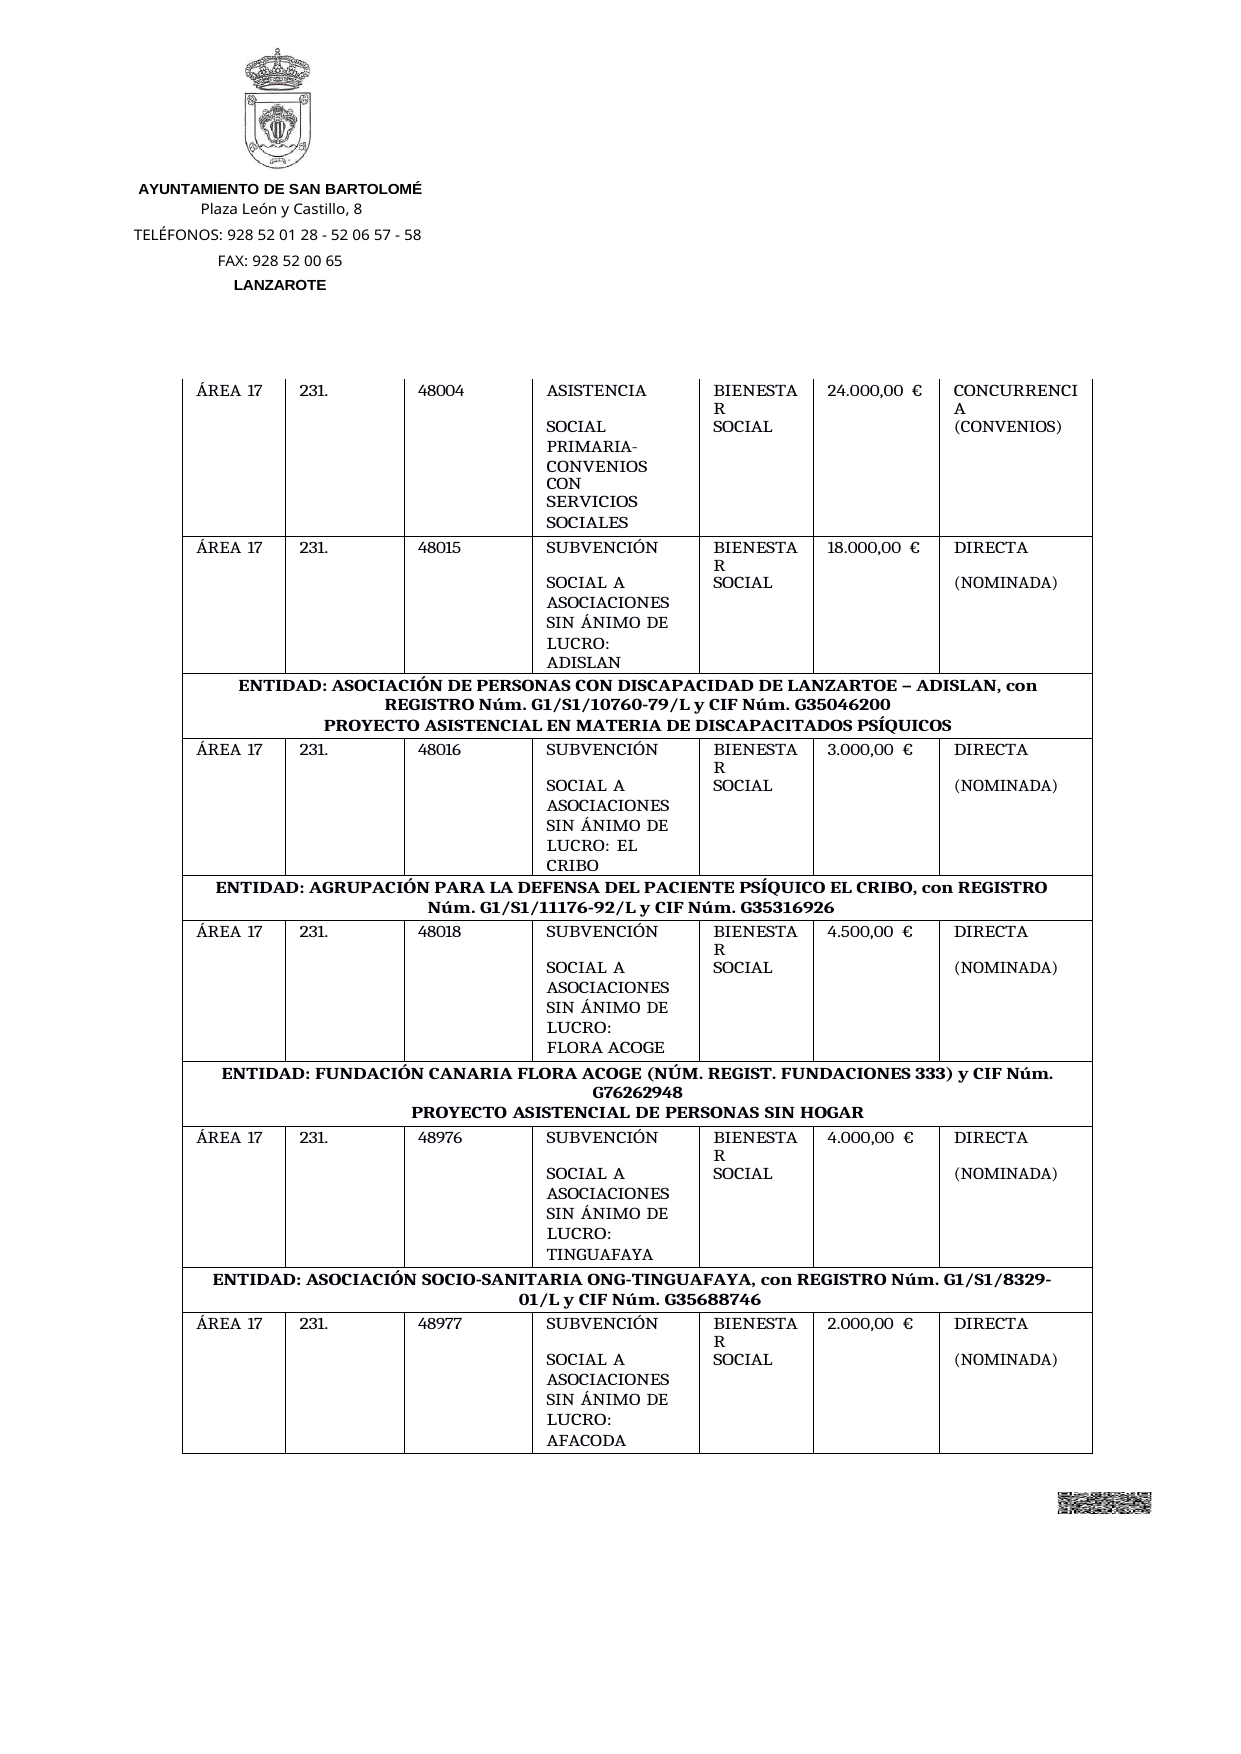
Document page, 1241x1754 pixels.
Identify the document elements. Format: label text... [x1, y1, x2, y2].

table_cell SIN ÁNIMO DE [533, 1391, 699, 1411]
table_cell 231. [286, 1127, 404, 1165]
table_cell [814, 1411, 939, 1431]
table_cell [814, 817, 939, 837]
table_cell LUCRO: EL CRIBO [533, 837, 699, 875]
table_cell [286, 1411, 404, 1431]
table_cell [814, 615, 939, 634]
table_cell [286, 513, 404, 536]
table_cell [814, 1245, 939, 1267]
table_cell LUCRO: [533, 1019, 699, 1039]
table_cell [405, 1205, 532, 1225]
table_cell SOCIALES [533, 513, 699, 536]
table_cell [286, 493, 404, 513]
table_cell [183, 817, 285, 837]
table_cell [286, 1205, 404, 1225]
table_cell [183, 1245, 285, 1267]
table_cell [183, 575, 285, 594]
table_cell [183, 1391, 285, 1411]
table_cell [286, 615, 404, 634]
table_cell 48016 [405, 739, 532, 777]
table_cell [940, 438, 1092, 458]
table_cell SOCIAL A [533, 575, 699, 594]
table_cell [700, 817, 813, 837]
table_cell (CONVENIOS) [940, 418, 1092, 438]
table_cell [814, 1185, 939, 1205]
table_cell SUBVENCIÓN [533, 921, 699, 959]
table_cell [286, 1245, 404, 1267]
table_cell SOCIAL [700, 777, 813, 797]
table_cell [405, 999, 532, 1019]
table_cell [405, 817, 532, 837]
table_cell ASOCIACIONES [533, 595, 699, 614]
table_cell [700, 979, 813, 999]
table_cell [814, 438, 939, 458]
table_cell SOCIAL [700, 418, 813, 438]
table_cell ASOCIACIONES [533, 1371, 699, 1391]
table_cell [405, 615, 532, 634]
table_cell SUBVENCIÓN [533, 1127, 699, 1165]
table_cell AFACODA [533, 1431, 699, 1453]
table_cell [183, 979, 285, 999]
table_cell BIENESTAR [700, 739, 813, 777]
table_cell BIENESTAR [700, 1313, 813, 1351]
table_cell [405, 418, 532, 438]
table_cell ÁREA 17 [183, 739, 285, 777]
table_cell [700, 615, 813, 634]
table_cell [940, 1225, 1092, 1245]
table_cell [286, 959, 404, 979]
table_cell [405, 979, 532, 999]
table_cell [814, 595, 939, 614]
table_cell [405, 1391, 532, 1411]
table_cell [183, 595, 285, 614]
table_cell SUBVENCIÓN [533, 1313, 699, 1351]
table_cell PRIMARIA- [533, 438, 699, 458]
table_cell [286, 1391, 404, 1411]
table_cell SIN ÁNIMO DE [533, 999, 699, 1019]
table_cell [700, 1225, 813, 1245]
table_cell [940, 1185, 1092, 1205]
table_cell [700, 493, 813, 513]
table_cell FLORA ACOGE [533, 1039, 699, 1061]
table_cell LUCRO: [533, 1225, 699, 1245]
table_cell [405, 1411, 532, 1431]
table_cell [700, 1185, 813, 1205]
table_cell [405, 438, 532, 458]
table_cell [183, 418, 285, 438]
table_cell [183, 1019, 285, 1039]
table_cell [700, 999, 813, 1019]
table_cell [814, 999, 939, 1019]
table_cell [405, 575, 532, 594]
table_cell DIRECTA [940, 537, 1092, 574]
table_cell BIENESTAR [700, 921, 813, 959]
table_cell 3.000,00 € [814, 739, 939, 777]
table_cell 48015 [405, 537, 532, 574]
table_cell ENTIDAD: AGRUPACIÓN PARA LA DEFENSA DEL PACIENTE PSÍQUICO EL CRIBO, con REGISTRO Núm. G1/S1/11176-92/L y CIF Núm. G35316926 [183, 876, 1092, 920]
table_header ASISTENCIA [533, 379, 699, 418]
table_cell [405, 1371, 532, 1391]
table_cell [183, 959, 285, 979]
table_cell [940, 1371, 1092, 1391]
table_cell [286, 797, 404, 817]
table_cell [700, 1039, 813, 1061]
table_cell SOCIAL A [533, 1351, 699, 1371]
table_cell 48018 [405, 921, 532, 959]
table_cell [405, 959, 532, 979]
table_cell SIN ÁNIMO DE [533, 1205, 699, 1225]
table_cell 48976 [405, 1127, 532, 1165]
table_cell [700, 1431, 813, 1453]
table_cell SOCIAL [700, 959, 813, 979]
table_cell CONVENIOS CON [533, 458, 699, 493]
table_cell [814, 959, 939, 979]
picture [241, 47, 312, 171]
table_cell [286, 1165, 404, 1185]
table_cell [940, 817, 1092, 837]
table_cell [940, 1391, 1092, 1411]
text AYUNTAMIENTO DE SAN BARTOLOMÉ [75, 180, 485, 197]
table_cell [183, 1351, 285, 1371]
table_cell [405, 777, 532, 797]
text Plaza León y Castillo, 8 TELÉFONOS: 928 52 01 28 - 52 06 57 - 58 [133, 199, 455, 244]
table_cell 48977 [405, 1313, 532, 1351]
table_cell [700, 1391, 813, 1411]
table_header BIENESTAR [700, 379, 813, 418]
table_cell [286, 1431, 404, 1453]
table_cell [183, 635, 285, 673]
table_cell SUBVENCIÓN [533, 739, 699, 777]
table_cell [183, 438, 285, 458]
table_cell 2.000,00 € [814, 1313, 939, 1351]
table_cell [183, 493, 285, 513]
table_cell [814, 418, 939, 438]
table_cell [405, 1431, 532, 1453]
table_cell (NOMINADA) [940, 1351, 1092, 1371]
table_cell [286, 1371, 404, 1391]
table_header 24.000,00 € [814, 379, 939, 418]
table_cell 231. [286, 921, 404, 959]
table_cell [814, 513, 939, 536]
table_cell ÁREA 17 [183, 1313, 285, 1351]
table_cell [814, 1019, 939, 1039]
table_cell [814, 1351, 939, 1371]
table_cell [405, 1225, 532, 1245]
table_cell [814, 1205, 939, 1225]
table_cell [286, 1039, 404, 1061]
table_cell SIN ÁNIMO DE [533, 817, 699, 837]
table_cell [940, 1019, 1092, 1039]
table_cell 18.000,00 € [814, 537, 939, 574]
table_cell [814, 1391, 939, 1411]
table_cell [700, 1411, 813, 1431]
table_cell [286, 1225, 404, 1245]
table_cell [286, 777, 404, 797]
table_cell DIRECTA [940, 1127, 1092, 1165]
table_cell SOCIAL [533, 418, 699, 438]
table_cell ASOCIACIONES [533, 979, 699, 999]
table_cell (NOMINADA) [940, 575, 1092, 594]
table_cell BIENESTAR [700, 1127, 813, 1165]
table_cell [814, 493, 939, 513]
table_cell [286, 458, 404, 493]
table_cell [183, 513, 285, 536]
table_cell [183, 1205, 285, 1225]
table_cell [183, 1185, 285, 1205]
table_cell [700, 458, 813, 493]
table_cell [286, 438, 404, 458]
table_cell [183, 999, 285, 1019]
table_cell [405, 1351, 532, 1371]
table_cell (NOMINADA) [940, 1165, 1092, 1185]
table_cell [940, 493, 1092, 513]
table_cell [286, 418, 404, 438]
table_cell ÁREA 17 [183, 537, 285, 574]
table_cell [940, 1431, 1092, 1453]
table_cell [700, 595, 813, 614]
table_cell [286, 575, 404, 594]
table_cell [814, 777, 939, 797]
table_cell SOCIAL [700, 1165, 813, 1185]
table_cell [286, 817, 404, 837]
table_cell [700, 837, 813, 875]
table_cell 231. [286, 1313, 404, 1351]
table_cell [940, 1039, 1092, 1061]
table_cell [405, 513, 532, 536]
table_cell [405, 837, 532, 875]
table_cell (NOMINADA) [940, 777, 1092, 797]
table_cell [940, 797, 1092, 817]
table_header CONCURRENCIA [940, 379, 1092, 418]
table_cell 4.000,00 € [814, 1127, 939, 1165]
table_cell SOCIAL [700, 575, 813, 594]
table_cell [700, 1019, 813, 1039]
table_cell LUCRO: ADISLAN [533, 635, 699, 673]
table_cell BIENESTAR [700, 537, 813, 574]
table_cell [286, 1019, 404, 1039]
table_cell (NOMINADA) [940, 959, 1092, 979]
table_cell [814, 635, 939, 673]
table_cell ÁREA 17 [183, 921, 285, 959]
table_cell [940, 595, 1092, 614]
table_cell [183, 837, 285, 875]
table_cell [286, 979, 404, 999]
table_cell ASOCIACIONES [533, 797, 699, 817]
table_cell [700, 438, 813, 458]
table_cell SOCIAL [700, 1351, 813, 1371]
table_cell SERVICIOS [533, 493, 699, 513]
text LANZAROTE [75, 277, 485, 294]
table_cell [405, 1165, 532, 1185]
table_cell [814, 1371, 939, 1391]
table_cell [183, 1431, 285, 1453]
table_cell [814, 1431, 939, 1453]
table_cell [405, 1185, 532, 1205]
table_cell [183, 777, 285, 797]
table_cell [405, 1039, 532, 1061]
table_cell [700, 797, 813, 817]
table_cell [286, 595, 404, 614]
table_cell [940, 979, 1092, 999]
table_cell [405, 635, 532, 673]
table_cell [700, 1245, 813, 1267]
table_cell LUCRO: [533, 1411, 699, 1431]
table_cell ÁREA 17 [183, 1127, 285, 1165]
table_cell [940, 837, 1092, 875]
table_cell [814, 1225, 939, 1245]
table_cell [814, 575, 939, 594]
table_cell [940, 1245, 1092, 1267]
table_cell DIRECTA [940, 1313, 1092, 1351]
table_cell [183, 458, 285, 493]
table_cell [814, 1039, 939, 1061]
table_cell [183, 1039, 285, 1061]
table_cell 4.500,00 € [814, 921, 939, 959]
table_cell [183, 797, 285, 817]
table_cell [405, 1019, 532, 1039]
table_cell [183, 1165, 285, 1185]
table_cell [405, 458, 532, 493]
table_cell [814, 837, 939, 875]
table_cell [405, 595, 532, 614]
table_cell [940, 458, 1092, 493]
table_cell [700, 1371, 813, 1391]
table_cell [940, 999, 1092, 1019]
table_cell 231. [286, 537, 404, 574]
table_cell DIRECTA [940, 739, 1092, 777]
table_cell [814, 458, 939, 493]
table_cell 231. [286, 739, 404, 777]
table_cell SUBVENCIÓN [533, 537, 699, 574]
table_cell SOCIAL A [533, 777, 699, 797]
table_cell SOCIAL A [533, 1165, 699, 1185]
table_cell [700, 513, 813, 536]
table_cell [286, 1185, 404, 1205]
table_cell [814, 979, 939, 999]
table_cell [814, 1165, 939, 1185]
table_cell TINGUAFAYA [533, 1245, 699, 1267]
table_cell [814, 797, 939, 817]
table_cell [940, 635, 1092, 673]
table_cell [183, 1411, 285, 1431]
table_cell [940, 615, 1092, 634]
table_cell ASOCIACIONES [533, 1185, 699, 1205]
table_cell SIN ÁNIMO DE [533, 615, 699, 634]
table_header ÁREA 17 [183, 379, 285, 418]
table_cell [286, 837, 404, 875]
table_cell ENTIDAD: FUNDACIÓN CANARIA FLORA ACOGE (NÚM. REGIST. FUNDACIONES 333) y CIF Núm. G76262948 PROYECTO ASISTENCIAL DE PERSONAS SIN HOGAR [183, 1062, 1092, 1126]
picture [1057, 1492, 1152, 1514]
text FAX: 928 52 00 65 [75, 251, 485, 271]
table_cell [183, 1225, 285, 1245]
table_cell [940, 1411, 1092, 1431]
table_cell [405, 797, 532, 817]
table_header 231. [286, 379, 404, 418]
table_cell [700, 635, 813, 673]
table_cell SOCIAL A [533, 959, 699, 979]
table_cell [940, 513, 1092, 536]
table_header 48004 [405, 379, 532, 418]
table_cell ENTIDAD: ASOCIACIÓN SOCIO-SANITARIA ONG-TINGUAFAYA, con REGISTRO Núm. G1/S1/8329- 01/L y CIF Núm. G35688746 [183, 1268, 1092, 1312]
table_cell [286, 1351, 404, 1371]
table_cell [183, 1371, 285, 1391]
table_cell [940, 1205, 1092, 1225]
table_cell [183, 615, 285, 634]
table_cell [286, 635, 404, 673]
table_cell [405, 1245, 532, 1267]
table_cell DIRECTA [940, 921, 1092, 959]
table_cell ENTIDAD: ASOCIACIÓN DE PERSONAS CON DISCAPACIDAD DE LANZARTOE – ADISLAN, con REGISTRO Núm. G1/S1/10760-79/L y CIF Núm. G35046200 PROYECTO ASISTENCIAL EN MATERIA DE DISCAPACITADOS PSÍQUICOS [183, 674, 1092, 738]
table_cell [286, 999, 404, 1019]
table_cell [405, 493, 532, 513]
table_cell [700, 1205, 813, 1225]
